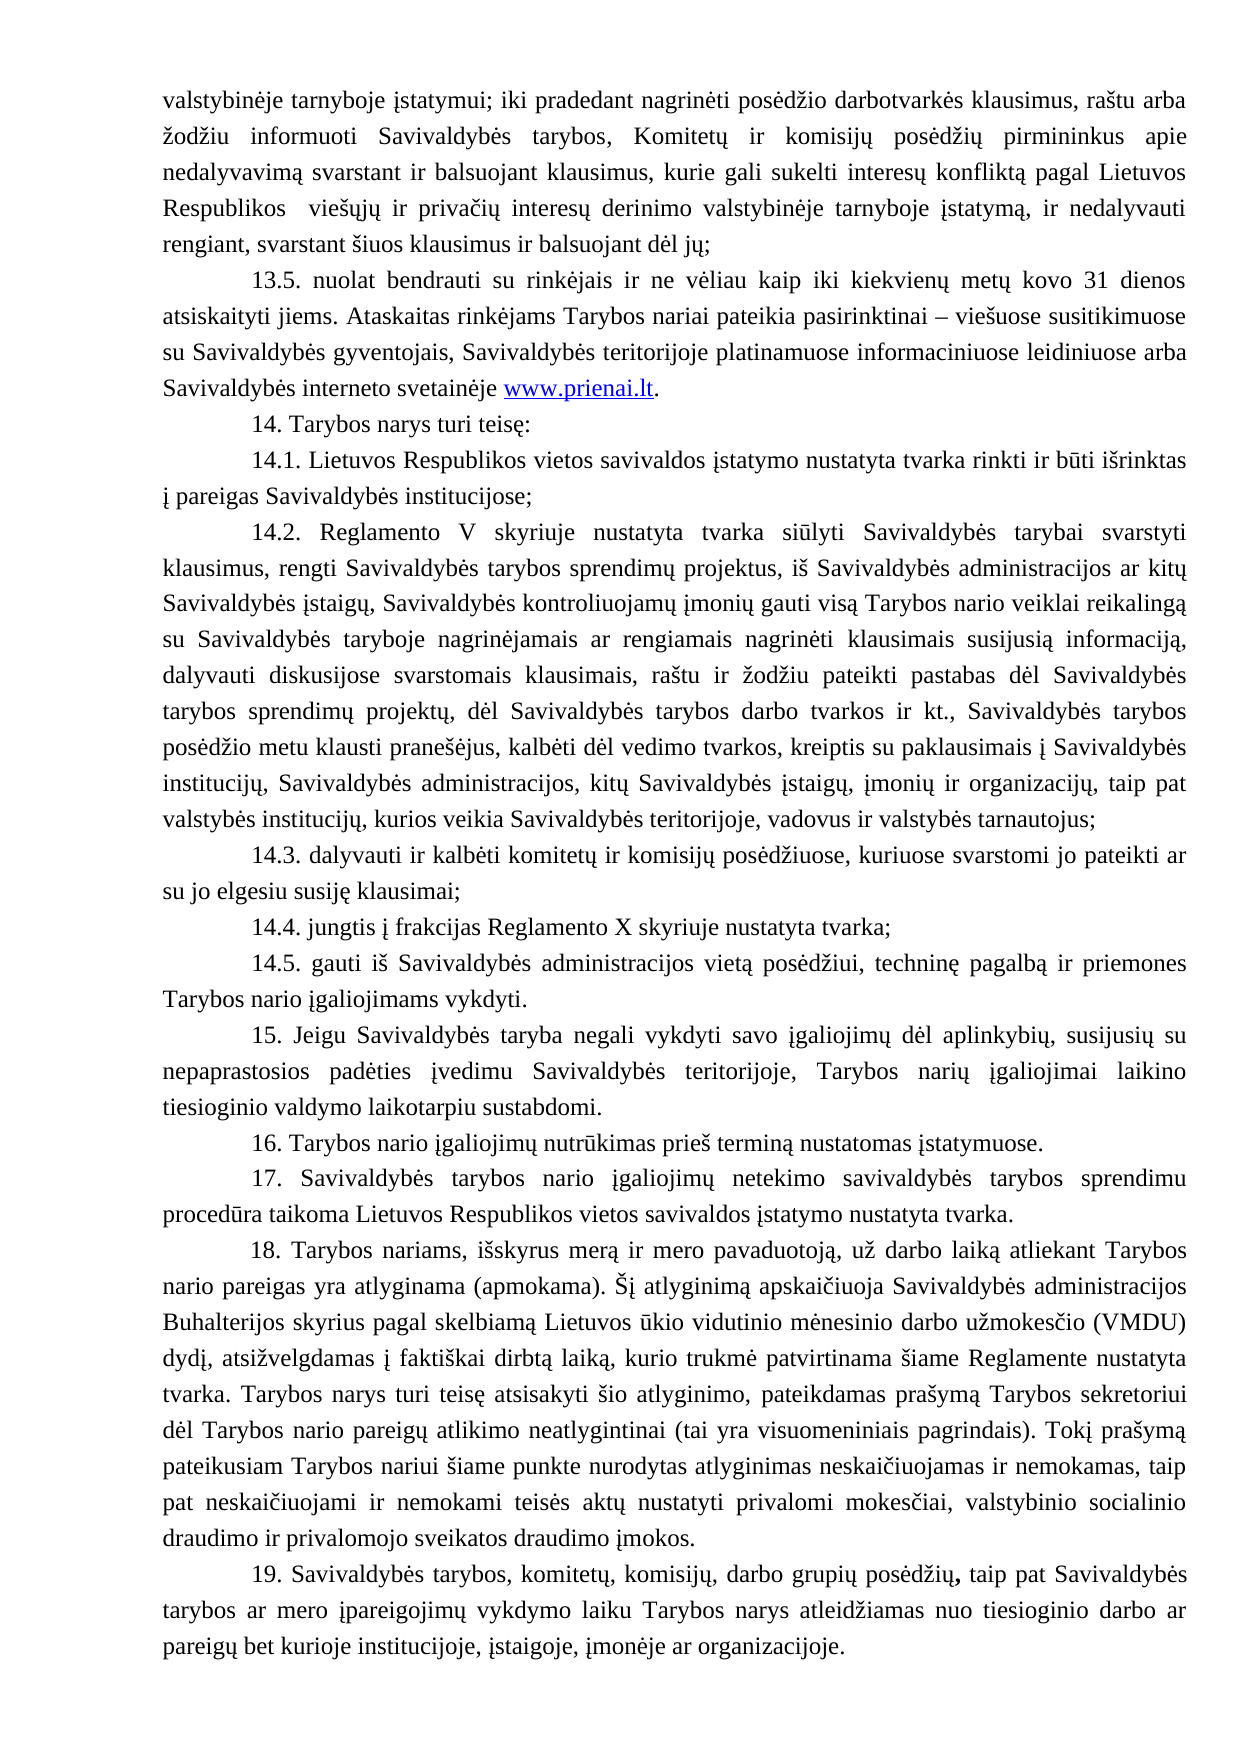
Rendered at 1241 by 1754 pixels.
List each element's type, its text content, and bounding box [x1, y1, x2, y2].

text 19. Savivaldybės tarybos, komitetų, komisijų, darbo grupių posėdžių, taip pat Savivaldybės tarybos ar mero įpareigojimų vykdymo laiku Tarybos narys atleidžiamas nuo tiesioginio darbo ar pareigų bet kurioje institucijoje, įstaigoje, įmonėje ar organizacijoje. [162, 1559, 1187, 1659]
text 14.1. Lietuvos Respublikos vietos savivaldos įstatymo nustatyta tvarka rinkti ir būti išrinktas į pareigas Savivaldybės institucijose; [162, 445, 1187, 509]
text 14.5. gauti iš Savivaldybės administracijos vietą posėdžiui, techninę pagalbą ir priemones Tarybos nario įgaliojimams vykdyti. [162, 948, 1187, 1013]
text 16. Tarybos nario įgaliojimų nutrūkimas prieš terminą nustatomas įstatymuose. [162, 1128, 1187, 1156]
text 17. Savivaldybės tarybos nario įgaliojimų netekimo savivaldybės tarybos sprendimu procedūra taikoma Lietuvos Respublikos vietos savivaldos įstatymo nustatyta tvarka. [162, 1163, 1187, 1228]
text valstybinėje tarnyboje įstatymui; iki pradedant nagrinėti posėdžio darbotvarkės klausimus, raštu arba žodžiu informuoti Savivaldybės tarybos, komitetų ir komisijų posėdžių pirmininkus apie nedalyvavimą svarstant ir balsuojant klausimus, kurie gali sukelti interesų konfliktą pagal Lietuvos Respublikos viešųjų ir privačių interesų derinimo valstybinėje tarnyboje įstatymą, ir nedalyvauti rengiant, svarstant šiuos klausimus ir balsuojant dėl jų; [162, 85, 1187, 258]
text 13.5. nuolat bendrauti su rinkėjais ir ne vėliau kaip iki kiekvienų metų kovo 31 dienos atsiskaityti jiems. Ataskaitas rinkėjams Tarybos nariai pateikia pasirinktinai – viešuose susitikimuose su Savivaldybės gyventojais, Savivaldybės teritorijoje platinamuose informaciniuose leidiniuose arba Savivaldybės interneto svetainėje www.prienai.lt. [162, 265, 1187, 402]
text 14.4. jungtis į frakcijas Reglamento X skyriuje nustatyta tvarka; [162, 912, 1187, 941]
text 18. Tarybos nariams, išskyrus merą ir mero pavaduotoją, už darbo laiką atliekant Tarybos nario pareigas yra atlyginama (apmokama). Šį atlyginimą apskaičiuoja Savivaldybės administracijos Buhalterijos skyrius pagal skelbiamą Lietuvos ūkio vidutinio mėnesinio darbo užmokesčio (VMDU) dydį, atsižvelgdamas į faktiškai dirbtą laiką, kurio trukmė patvirtinama šiame Reglamente nustatyta tvarka. Tarybos narys turi teisę atsisakyti šio atlyginimo, pateikdamas prašymą Tarybos sekretoriui dėl Tarybos nario pareigų atlikimo neatlygintinai (tai yra visuomeniniais pagrindais). Tokį prašymą pateikusiam Tarybos nariui šiame punkte nurodytas atlyginimas neskaičiuojamas ir nemokamas, taip pat neskaičiuojami ir nemokami teisės aktų nustatyti privalomi mokesčiai, valstybinio socialinio draudimo ir privalomojo sveikatos draudimo įmokos. [162, 1235, 1187, 1552]
text 14. Tarybos narys turi teisę: [162, 409, 1187, 438]
text 14.2. Reglamento V skyriuje nustatyta tvarka siūlyti Savivaldybės tarybai svarstyti klausimus, rengti Savivaldybės tarybos sprendimų projektus, iš Savivaldybės administracijos ar kitų Savivaldybės įstaigų, Savivaldybės kontroliuojamų įmonių gauti visą Tarybos nario veiklai reikalingą su Savivaldybės taryboje nagrinėjamais ar rengiamais nagrinėti klausimais susijusią informaciją, dalyvauti diskusijose svarstomais klausimais, raštu ir žodžiu pateikti pastabas dėl Savivaldybės tarybos sprendimų projektų, dėl Savivaldybės tarybos darbo tvarkos ir kt., Savivaldybės tarybos posėdžio metu klausti pranešėjus, kalbėti dėl vedimo tvarkos, kreiptis su paklausimais į Savivaldybės institucijų, Savivaldybės administracijos, kitų Savivaldybės įstaigų, įmonių ir organizacijų, taip pat valstybės institucijų, kurios veikia Savivaldybės teritorijoje, vadovus ir valstybės tarnautojus; [162, 517, 1187, 833]
text 14.3. dalyvauti ir kalbėti komitetų ir komisijų posėdžiuose, kuriuose svarstomi jo pateikti ar su jo elgesiu susiję klausimai; [162, 840, 1187, 905]
text 15. Jeigu Savivaldybės taryba negali vykdyti savo įgaliojimų dėl aplinkybių, susijusių su nepaprastosios padėties įvedimu Savivaldybės teritorijoje, Tarybos narių įgaliojimai laikino tiesioginio valdymo laikotarpiu sustabdomi. [162, 1020, 1187, 1120]
